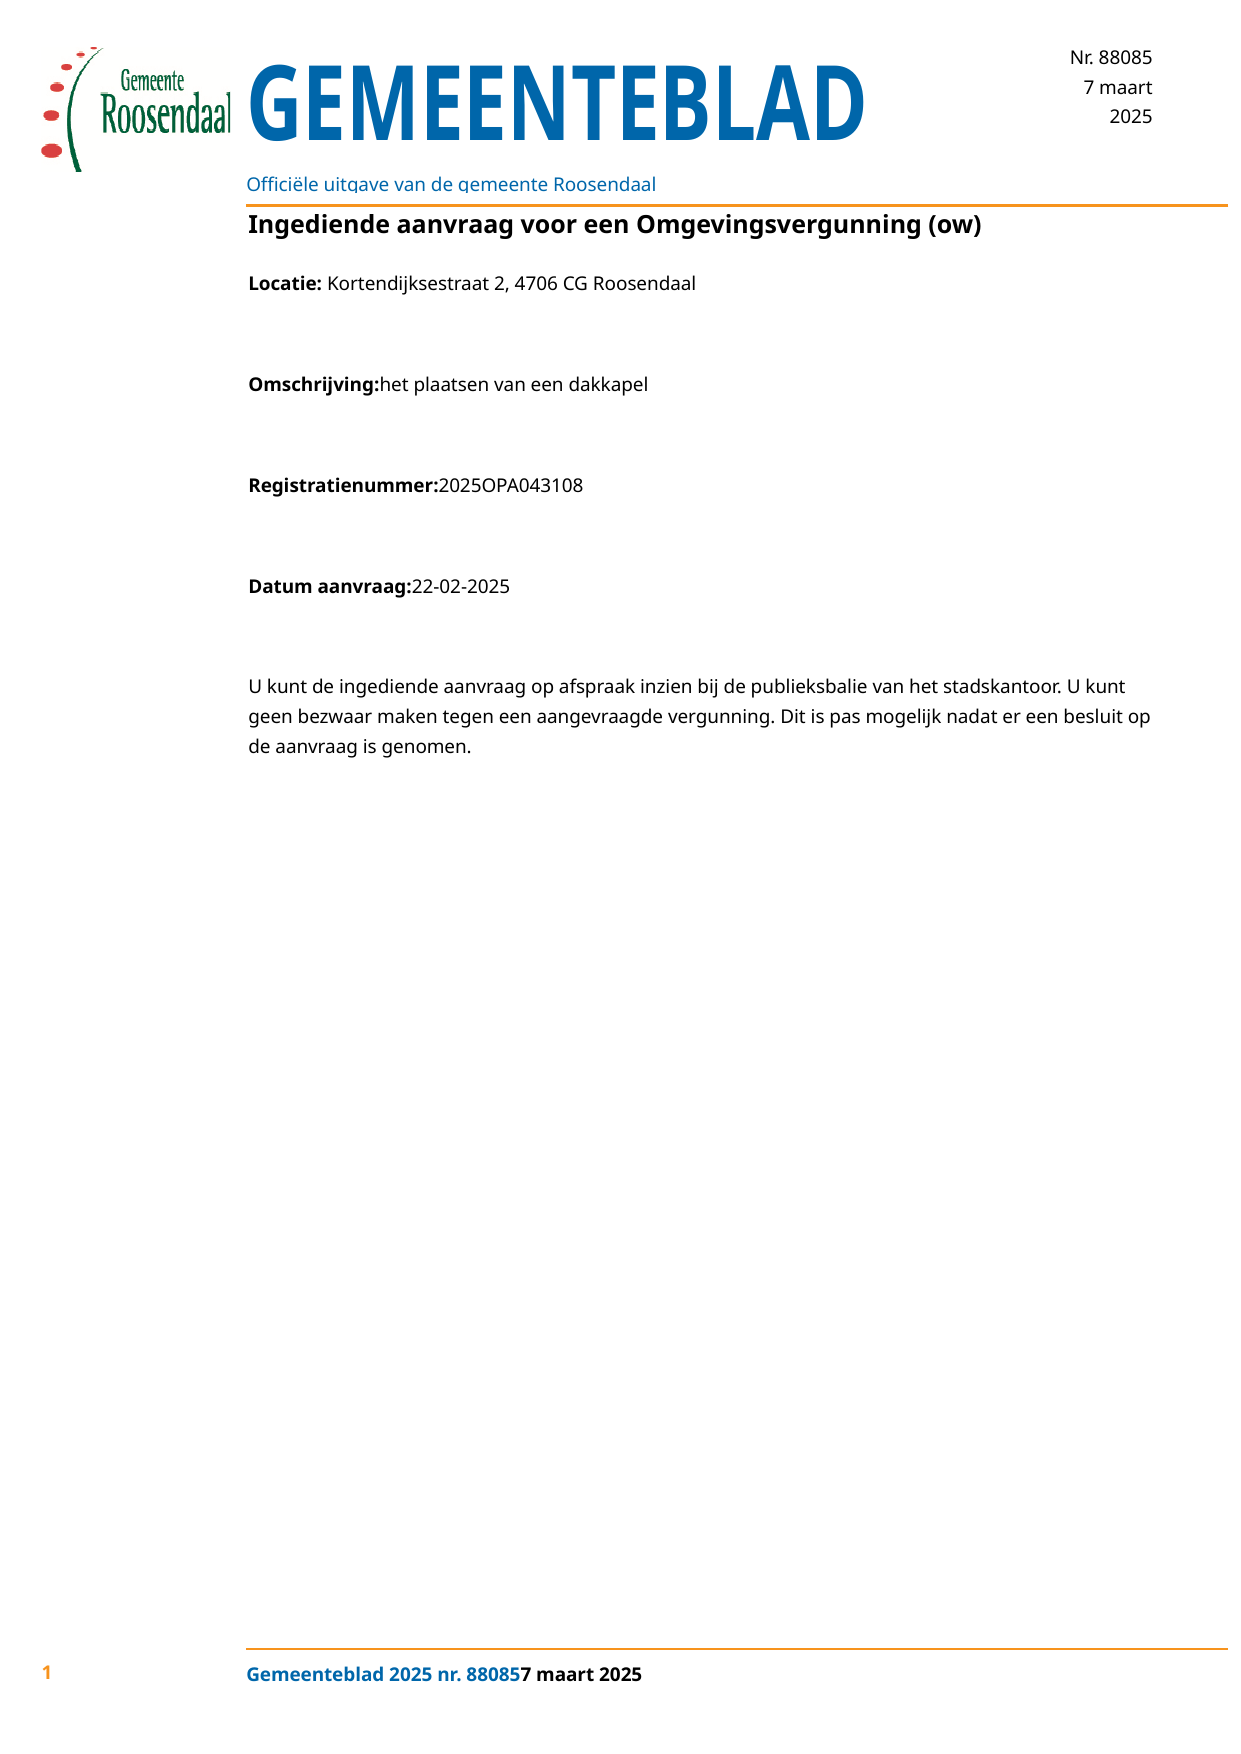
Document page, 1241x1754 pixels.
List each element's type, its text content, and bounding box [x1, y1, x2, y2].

text Datum aanvraag:22-02-2025 [248, 573, 1152, 598]
text Locatie: Kortendijksestraat 2, 4706 CG Roosendaal [248, 270, 1152, 296]
text Ingediende aanvraag voor een Omgevingsvergunning (ow) [248, 207, 1152, 241]
text U kunt de ingediende aanvraag op afspraak inzien bij de publieksbalie van het stadskantoor. U kunt geen bezwaar maken tegen een aangevraagde vergunning. Dit is pas mogelijk nadat er een besluit op de aanvraag is genomen. [248, 674, 1152, 758]
picture [41, 47, 231, 172]
text Omschrijving:het plaatsen van een dakkapel [248, 371, 1152, 397]
text Registratienummer:2025OPA043108 [248, 472, 1152, 498]
